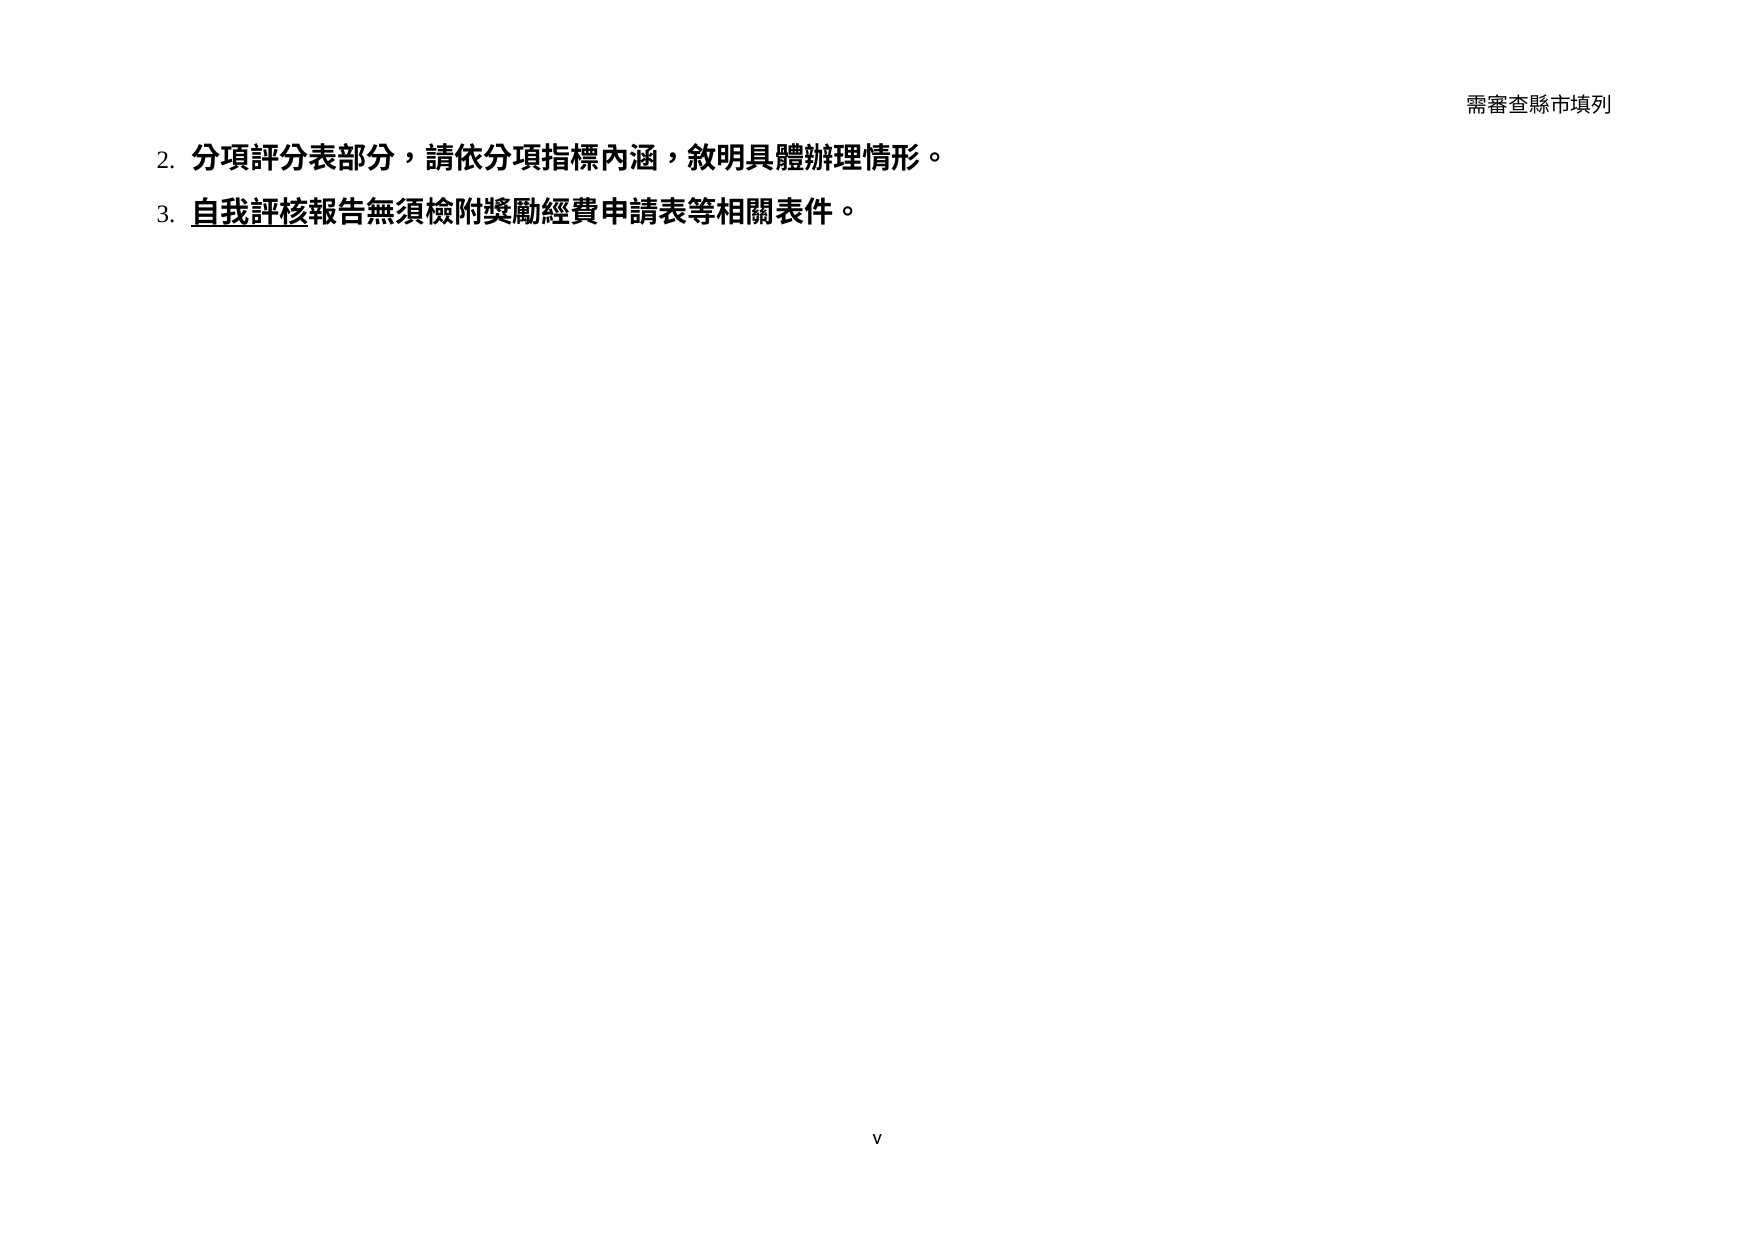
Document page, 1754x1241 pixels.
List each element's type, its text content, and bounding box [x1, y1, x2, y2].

list 自我評核報告無須檢附獎勵經費申請表等相關表件。 [156, 183, 1612, 238]
list 分項評分表部分，請依分項指標內涵，敘明具體辦理情形。 [156, 128, 1612, 183]
